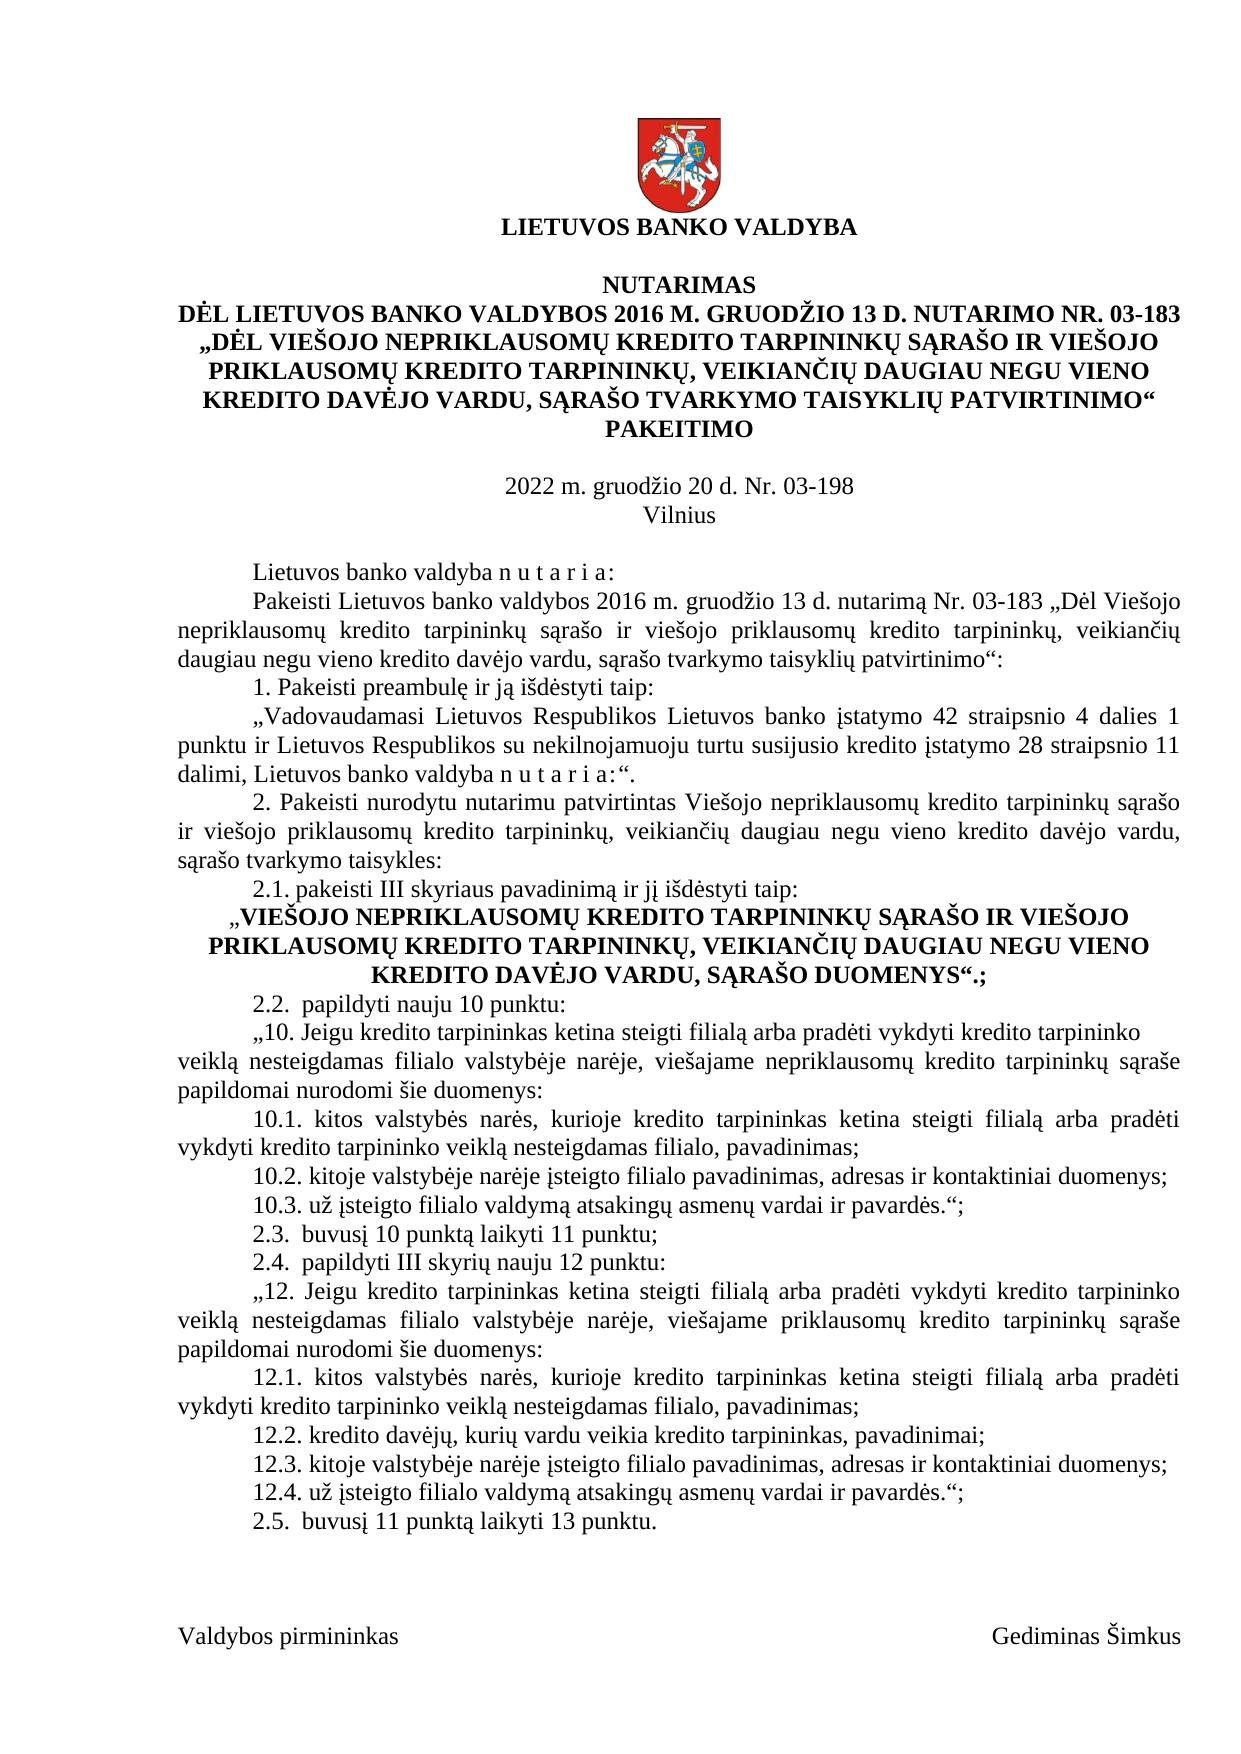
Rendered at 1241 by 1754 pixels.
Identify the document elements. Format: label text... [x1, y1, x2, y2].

text „12. Jeigu kredito tarpininkas ketina steigti filialą arba pradėti vykdyti kredito tarpininko veiklą nesteigdamas filialo valstybėje narėje, viešajame priklausomų kredito tarpininkų sąraše papildomai nurodomi šie duomenys: [177, 1276, 1181, 1362]
text 2.1. pakeisti III skyriaus pavadinimą ir jį išdėstyti taip: [252, 874, 1181, 902]
text Pakeisti Lietuvos banko valdybos 2016 m. gruodžio 13 d. nutarimą Nr. 03-183 „Dėl Viešojo nepriklausomų kredito tarpininkų sąrašo ir viešojo priklausomų kredito tarpininkų, veikiančių daugiau negu vieno kredito davėjo vardu, sąrašo tvarkymo taisyklių patvirtinimo“: [177, 586, 1181, 672]
text veiklą nesteigdamas filialo valstybėje narėje, viešajame nepriklausomų kredito tarpininkų sąraše papildomai nurodomi šie duomenys: [177, 1046, 1181, 1104]
text NUTARIMAS [177, 270, 1181, 299]
subtitle Valdybos pirmininkas Gediminas Šimkus [177, 1621, 1181, 1650]
text 10.1. kitos valstybės narės, kurioje kredito tarpininkas ketina steigti filialą arba pradėti vykdyti kredito tarpininko veiklą nesteigdamas filialo, pavadinimas; [177, 1104, 1181, 1161]
text „10. Jeigu kredito tarpininkas ketina steigti filialą arba pradėti vykdyti kredito tarpininko [177, 1017, 1181, 1046]
text 1. Pakeisti preambulę ir ją išdėstyti taip: [177, 672, 1181, 701]
text DĖL LIETUVOS BANKO VALDYBOS 2016 M. GRUODŽIO 13 D. NUTARIMO NR. 03-183 „DĖL VIEŠOJO NEPRIKLAUSOMŲ KREDITO TARPININKŲ SĄRAŠO IR VIEŠOJO PRIKLAUSOMŲ KREDITO TARPININKŲ, VEIKIANČIŲ DAUGIAU NEGU VIENO KREDITO DAVĖJO VARDU, SĄRAŠO TVARKYMO TAISYKLIŲ PATVIRTINIMO“ PAKEITIMO [177, 299, 1181, 442]
text 12.1. kitos valstybės narės, kurioje kredito tarpininkas ketina steigti filialą arba pradėti vykdyti kredito tarpininko veiklą nesteigdamas filialo, pavadinimas; [177, 1362, 1181, 1420]
text 12.4. už įsteigto filialo valdymą atsakingų asmenų vardai ir pavardės.“; [177, 1477, 1181, 1506]
text LIETUVOS BANKO VALDYBA [177, 212, 1181, 241]
text Lietuvos banko valdyba nutaria: [177, 557, 1181, 586]
text 2.4. papildyti III skyrių nauju 12 punktu: [252, 1247, 1181, 1276]
text „VIEŠOJO NEPRIKLAUSOMŲ KREDITO TARPININKŲ SĄRAŠO IR VIEŠOJO PRIKLAUSOMŲ KREDITO TARPININKŲ, VEIKIANČIŲ DAUGIAU NEGU VIENO KREDITO DAVĖJO VARDU, SĄRAŠO DUOMENYS“.; [177, 902, 1181, 989]
text 12.2. kredito davėjų, kurių vardu veikia kredito tarpininkas, pavadinimai; [177, 1420, 1181, 1449]
text 10.3. už įsteigto filialo valdymą atsakingų asmenų vardai ir pavardės.“; [177, 1190, 1181, 1219]
text 2.3. buvusį 10 punktą laikyti 11 punktu; [252, 1219, 1181, 1247]
text 2.5. buvusį 11 punktą laikyti 13 punktu. [252, 1506, 1181, 1535]
text „Vadovaudamasi Lietuvos Respublikos Lietuvos banko įstatymo 42 straipsnio 4 dalies 1 punktu ir Lietuvos Respublikos su nekilnojamuoju turtu susijusio kredito įstatymo 28 straipsnio 11 dalimi, Lietuvos banko valdyba nutaria:“. [177, 701, 1181, 787]
text 10.2. kitoje valstybėje narėje įsteigto filialo pavadinimas, adresas ir kontaktiniai duomenys; [177, 1161, 1181, 1190]
text 2022 m. gruodžio 20 d. Nr. 03-198 [177, 471, 1181, 500]
text Vilnius [177, 500, 1181, 529]
text 2.2. papildyti nauju 10 punktu: [252, 989, 1181, 1017]
text 12.3. kitoje valstybėje narėje įsteigto filialo pavadinimas, adresas ir kontaktiniai duomenys; [177, 1449, 1181, 1477]
text 2. Pakeisti nurodytu nutarimu patvirtintas Viešojo nepriklausomų kredito tarpininkų sąrašo ir viešojo priklausomų kredito tarpininkų, veikiančių daugiau negu vieno kredito davėjo vardu, sąrašo tvarkymo taisykles: [177, 787, 1181, 874]
